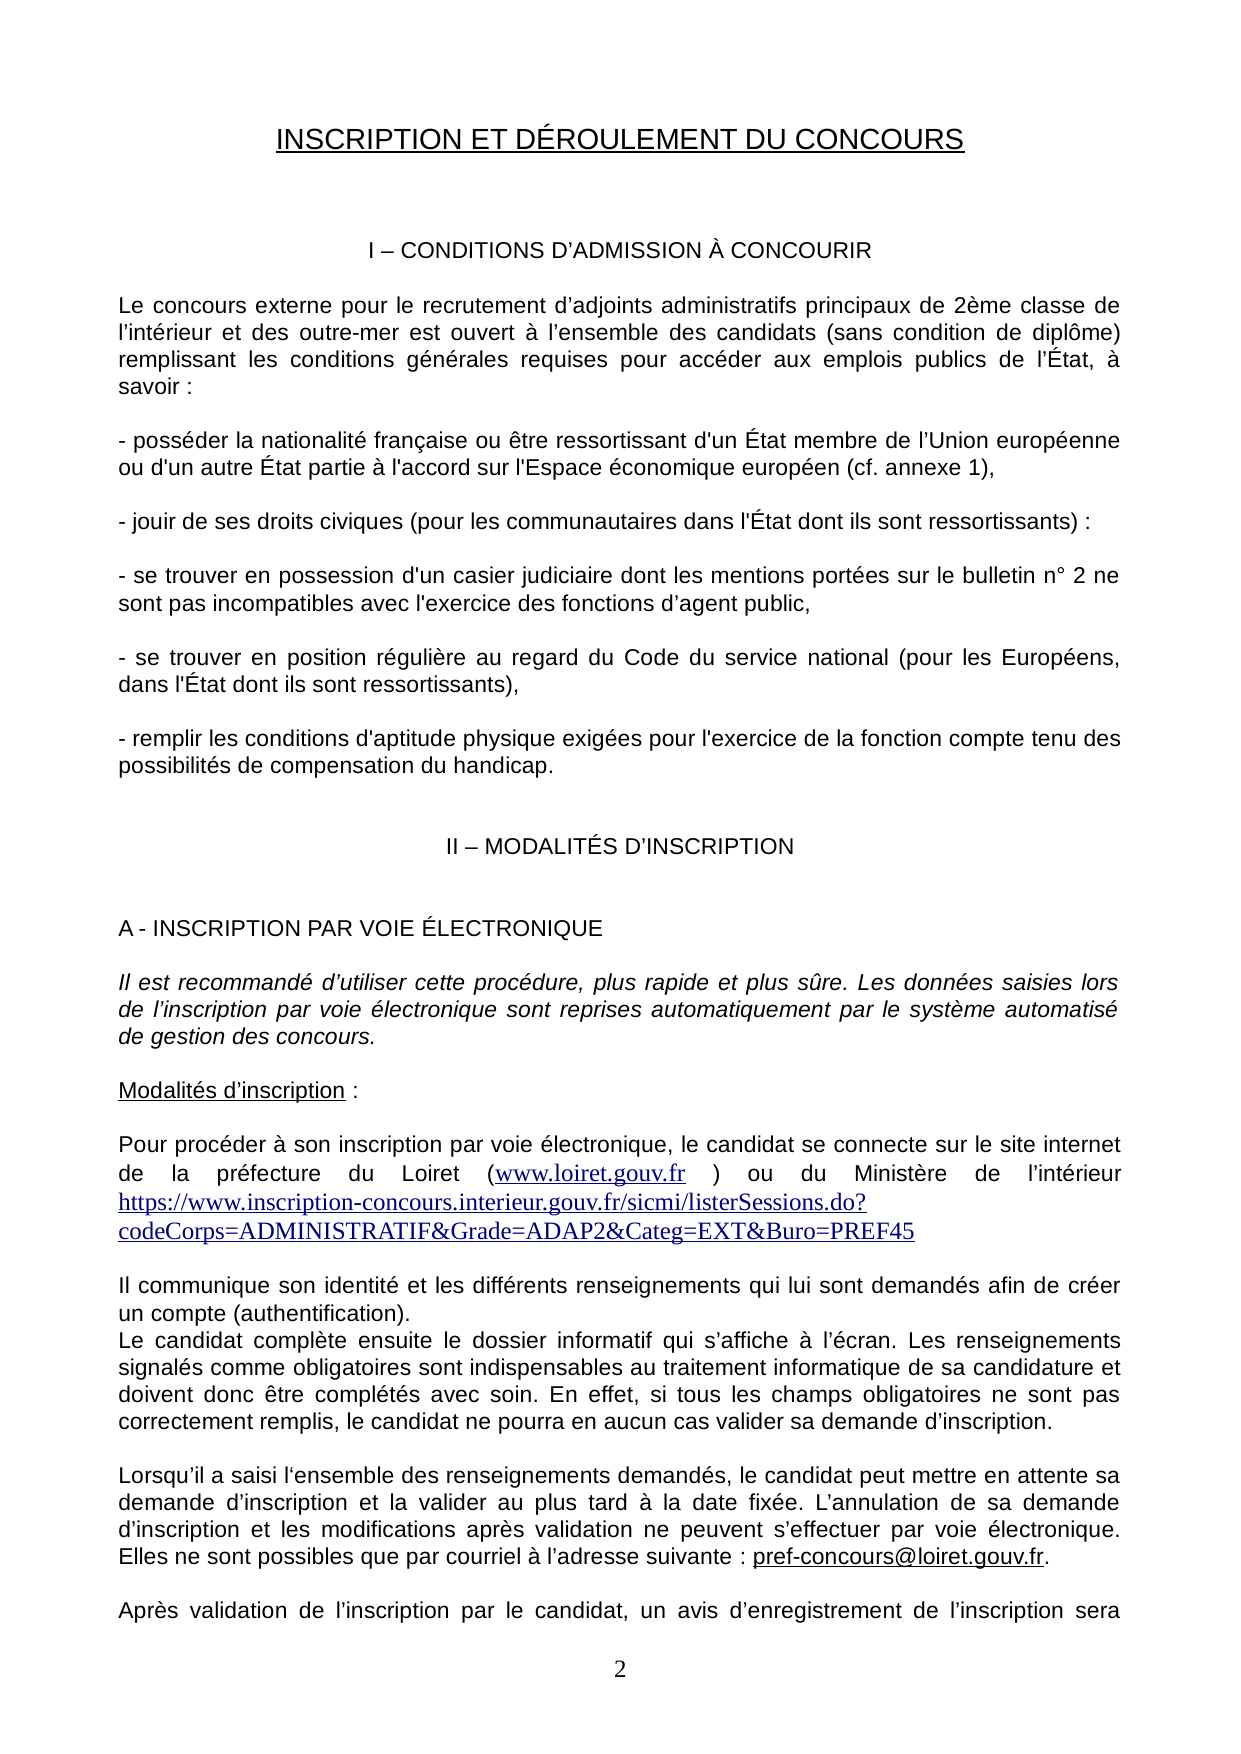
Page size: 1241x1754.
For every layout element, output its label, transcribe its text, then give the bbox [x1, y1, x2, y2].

text Lorsqu’il a saisi l‘ensemble des renseignements demandés, le candidat peut mettre en attente sa demande d’inscription et la valider au plus tard à la date fixée. L’annulation de sa demande d’inscription et les modifications après validation ne peuvent s’effectuer par voie électronique. Elles ne sont possibles que par courriel à l’adresse suivante : pref-concours@loiret.gouv.fr. [118, 1461, 1122, 1570]
text Il communique son identité et les différents renseignements qui lui sont demandés afin de créer un compte (authentification). [118, 1272, 1122, 1326]
text - jouir de ses droits civiques (pour les communautaires dans l'État dont ils sont ressortissants) : [118, 508, 1122, 535]
text A - INSCRIPTION PAR VOIE ÉLECTRONIQUE [118, 914, 1122, 941]
text - se trouver en position régulière au regard du Code du service national (pour les Européens, dans l'État dont ils sont ressortissants), [118, 643, 1122, 697]
text - posséder la nationalité française ou être ressortissant d'un État membre de l’Union européenne ou d'un autre État partie à l'accord sur l'Espace économique européen (cf. annexe 1), [118, 426, 1122, 481]
text - remplir les conditions d'aptitude physique exigées pour l'exercice de la fonction compte tenu des possibilités de compensation du handicap. [118, 724, 1122, 778]
text II – MODALITÉS D’INSCRIPTION [118, 833, 1122, 860]
text INSCRIPTION ET DÉROULEMENT DU CONCOURS [118, 122, 1122, 156]
text Le candidat complète ensuite le dossier informatif qui s’affiche à l’écran. Les renseignements signalés comme obligatoires sont indispensables au traitement informatique de sa candidature et doivent donc être complétés avec soin. En effet, si tous les champs obligatoires ne sont pas correctement remplis, le candidat ne pourra en aucun cas valider sa demande d’inscription. [118, 1326, 1122, 1434]
text Après validation de l’inscription par le candidat, un avis d’enregistrement de l’inscription sera [118, 1597, 1122, 1624]
text - se trouver en possession d'un casier judiciaire dont les mentions portées sur le bulletin n° 2 ne sont pas incompatibles avec l'exercice des fonctions d’agent public, [118, 562, 1122, 616]
text Modalités d’inscription : [118, 1076, 1122, 1103]
text Il est recommandé d’utiliser cette procédure, plus rapide et plus sûre. Les données saisies lors de l’inscription par voie électronique sont reprises automatiquement par le système automatisé de gestion des concours. [118, 968, 1122, 1049]
text I – CONDITIONS D’ADMISSION À CONCOURIR [118, 237, 1122, 264]
text Pour procéder à son inscription par voie électronique, le candidat se connecte sur le site internet de la préfecture du Loiret (www.loiret.gouv.fr ) ou du Ministère de l’intérieur https://www.inscription-concours.interieur.gouv.fr/sicmi/listerSessions.do?codeCorps=ADMINISTRATIF&Grade=ADAP2&Categ=EXT&Buro=PREF45 [118, 1131, 1122, 1245]
text Le concours externe pour le recrutement d’adjoints administratifs principaux de 2ème classe de l’intérieur et des outre-mer est ouvert à l’ensemble des candidats (sans condition de diplôme) remplissant les conditions générales requises pour accéder aux emplois publics de l’État, à savoir : [118, 291, 1122, 399]
